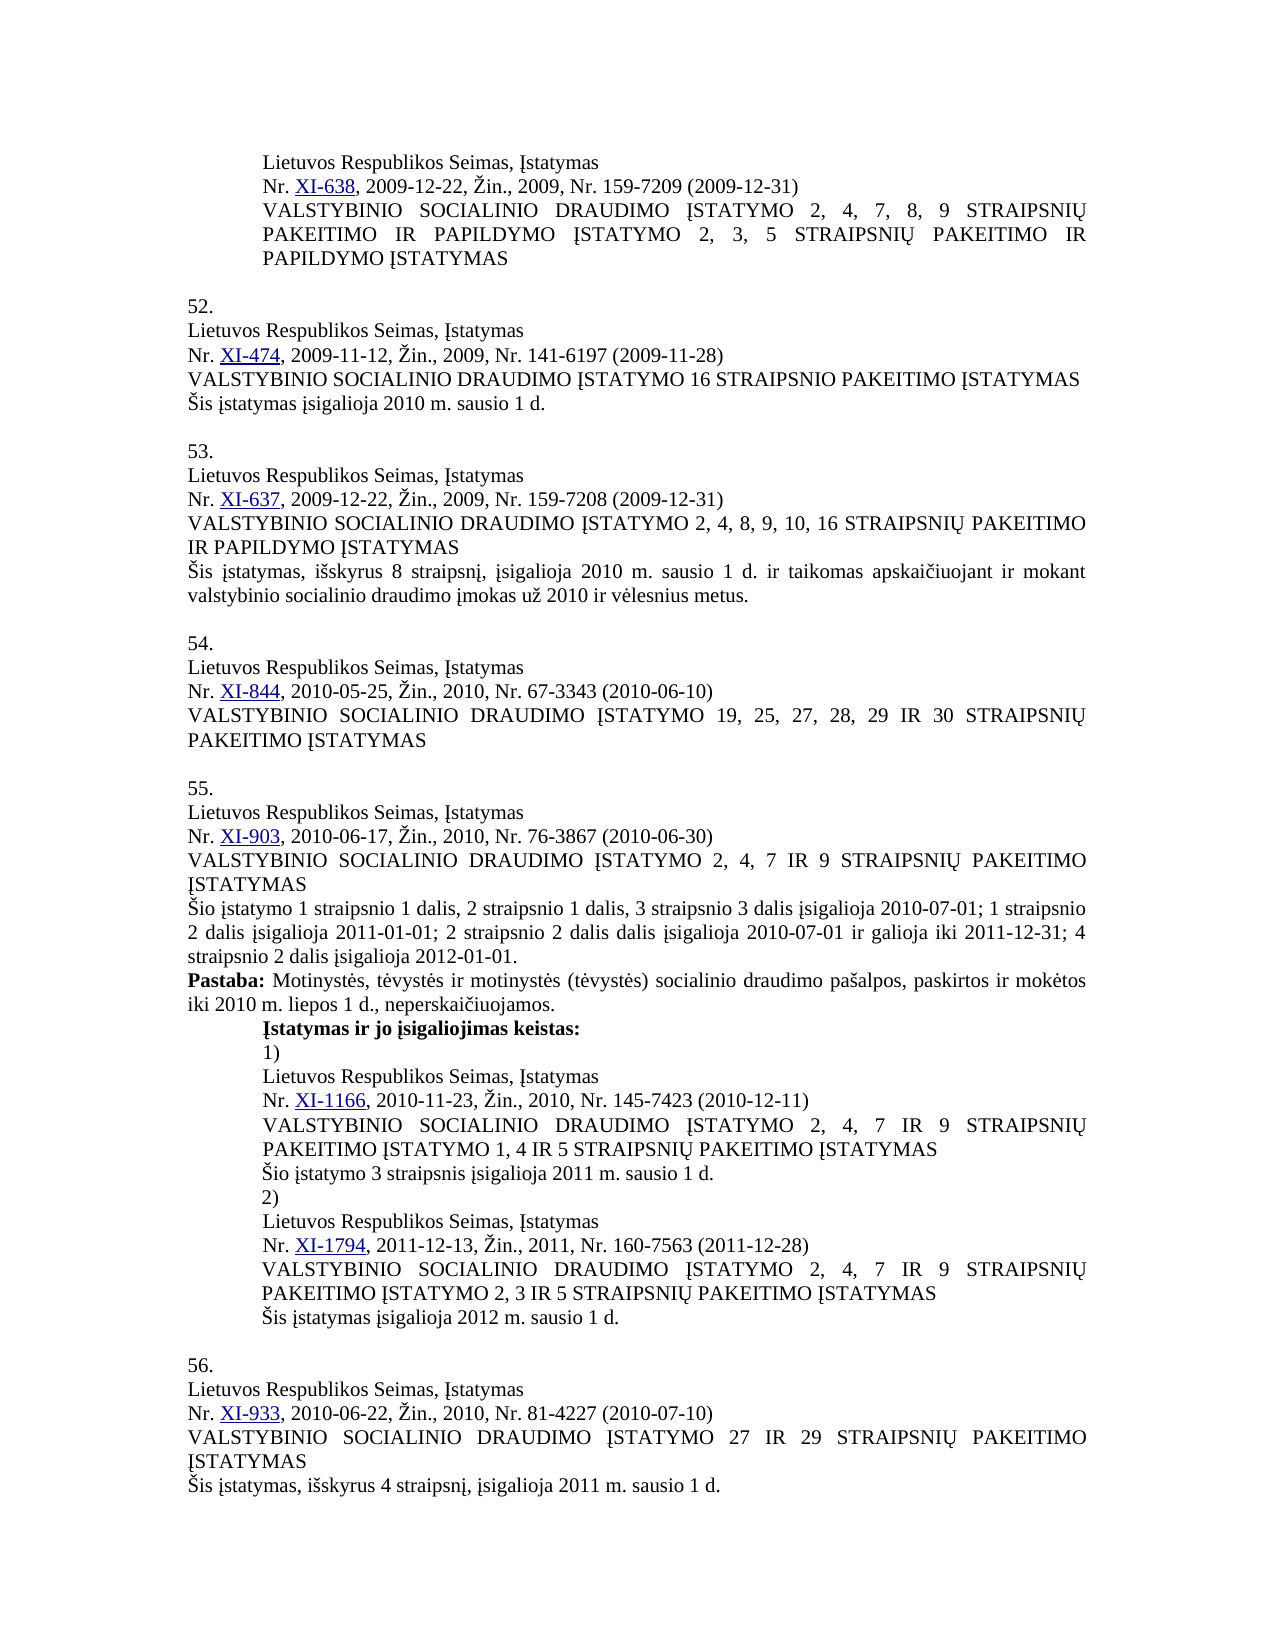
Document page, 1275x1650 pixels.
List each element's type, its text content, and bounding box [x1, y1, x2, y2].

text 2) [187, 1185, 1087, 1209]
text Lietuvos Respublikos Seimas, Įstatymas [187, 318, 1087, 342]
text VALSTYBINIO SOCIALINIO DRAUDIMO ĮSTATYMO 27 IR 29 STRAIPSNIŲ PAKEITIMO ĮSTATYMAS [187, 1425, 1087, 1473]
text VALSTYBINIO SOCIALINIO DRAUDIMO ĮSTATYMO 19, 25, 27, 28, 29 IR 30 STRAIPSNIŲ PAKEITIMO ĮSTATYMAS [187, 703, 1087, 752]
text 1) [187, 1040, 1087, 1064]
text Pastaba: Motinystės, tėvystės ir motinystės (tėvystės) socialinio draudimo pašalpos, paskirtos ir mokėtos iki 2010 m. liepos 1 d., neperskaičiuojamos. [187, 968, 1087, 1016]
text VALSTYBINIO SOCIALINIO DRAUDIMO ĮSTATYMO 2, 4, 7 IR 9 STRAIPSNIŲ PAKEITIMO ĮSTATYMO 1, 4 IR 5 STRAIPSNIŲ PAKEITIMO ĮSTATYMAS [262, 1112, 1087, 1161]
text Nr. XI-903, 2010-06-17, Žin., 2010, Nr. 76-3867 (2010-06-30) [187, 824, 1087, 848]
text 54. [187, 631, 1087, 655]
text Įstatymas ir jo įsigaliojimas keistas: [187, 1016, 1087, 1040]
text Šio įstatymo 3 straipsnis įsigalioja 2011 m. sausio 1 d. [187, 1161, 1087, 1185]
text Lietuvos Respublikos Seimas, Įstatymas [187, 655, 1087, 679]
text Šis įstatymas, išskyrus 8 straipsnį, įsigalioja 2010 m. sausio 1 d. ir taikomas apskaičiuojant ir mokant valstybinio socialinio draudimo įmokas už 2010 ir vėlesnius metus. [187, 559, 1087, 607]
text 52. [187, 294, 1087, 318]
text Lietuvos Respublikos Seimas, Įstatymas [187, 800, 1087, 824]
text VALSTYBINIO SOCIALINIO DRAUDIMO ĮSTATYMO 2, 4, 8, 9, 10, 16 STRAIPSNIŲ PAKEITIMO IR PAPILDYMO ĮSTATYMAS [187, 511, 1087, 559]
text Šis įstatymas įsigalioja 2012 m. sausio 1 d. [187, 1305, 1087, 1329]
text Nr. XI-638, 2009-12-22, Žin., 2009, Nr. 159-7209 (2009-12-31) [187, 174, 1087, 198]
text VALSTYBINIO SOCIALINIO DRAUDIMO ĮSTATYMO 2, 4, 7, 8, 9 STRAIPSNIŲ PAKEITIMO IR PAPILDYMO ĮSTATYMO 2, 3, 5 STRAIPSNIŲ PAKEITIMO IR PAPILDYMO ĮSTATYMAS [262, 198, 1087, 270]
text Nr. XI-637, 2009-12-22, Žin., 2009, Nr. 159-7208 (2009-12-31) [187, 487, 1087, 511]
text 56. [187, 1353, 1087, 1377]
text Nr. XI-474, 2009-11-12, Žin., 2009, Nr. 141-6197 (2009-11-28) [187, 342, 1087, 367]
text Šis įstatymas įsigalioja 2010 m. sausio 1 d. [187, 391, 1087, 415]
text VALSTYBINIO SOCIALINIO DRAUDIMO ĮSTATYMO 16 STRAIPSNIO PAKEITIMO ĮSTATYMAS [187, 367, 1087, 391]
text VALSTYBINIO SOCIALINIO DRAUDIMO ĮSTATYMO 2, 4, 7 IR 9 STRAIPSNIŲ PAKEITIMO ĮSTATYMAS [187, 848, 1087, 896]
text Nr. XI-1794, 2011-12-13, Žin., 2011, Nr. 160-7563 (2011-12-28) [187, 1233, 1087, 1257]
text VALSTYBINIO SOCIALINIO DRAUDIMO ĮSTATYMO 2, 4, 7 IR 9 STRAIPSNIŲ PAKEITIMO ĮSTATYMO 2, 3 IR 5 STRAIPSNIŲ PAKEITIMO ĮSTATYMAS [261, 1257, 1087, 1305]
text Nr. XI-844, 2010-05-25, Žin., 2010, Nr. 67-3343 (2010-06-10) [187, 679, 1087, 703]
text Lietuvos Respublikos Seimas, Įstatymas [187, 1377, 1087, 1401]
text Lietuvos Respublikos Seimas, Įstatymas [187, 1064, 1087, 1088]
text Lietuvos Respublikos Seimas, Įstatymas [187, 1209, 1087, 1233]
text Lietuvos Respublikos Seimas, Įstatymas [187, 150, 1087, 174]
text Šio įstatymo 1 straipsnio 1 dalis, 2 straipsnio 1 dalis, 3 straipsnio 3 dalis įsigalioja 2010-07-01; 1 straipsnio 2 dalis įsigalioja 2011-01-01; 2 straipsnio 2 dalis dalis įsigalioja 2010-07-01 ir galioja iki 2011-12-31; 4 straipsnio 2 dalis įsigalioja 2012-01-01. [187, 896, 1087, 968]
text Nr. XI-1166, 2010-11-23, Žin., 2010, Nr. 145-7423 (2010-12-11) [187, 1088, 1087, 1112]
text Lietuvos Respublikos Seimas, Įstatymas [187, 463, 1087, 487]
text Šis įstatymas, išskyrus 4 straipsnį, įsigalioja 2011 m. sausio 1 d. [187, 1473, 1087, 1497]
text 53. [187, 439, 1087, 463]
text 55. [187, 776, 1087, 800]
text Nr. XI-933, 2010-06-22, Žin., 2010, Nr. 81-4227 (2010-07-10) [187, 1401, 1087, 1425]
